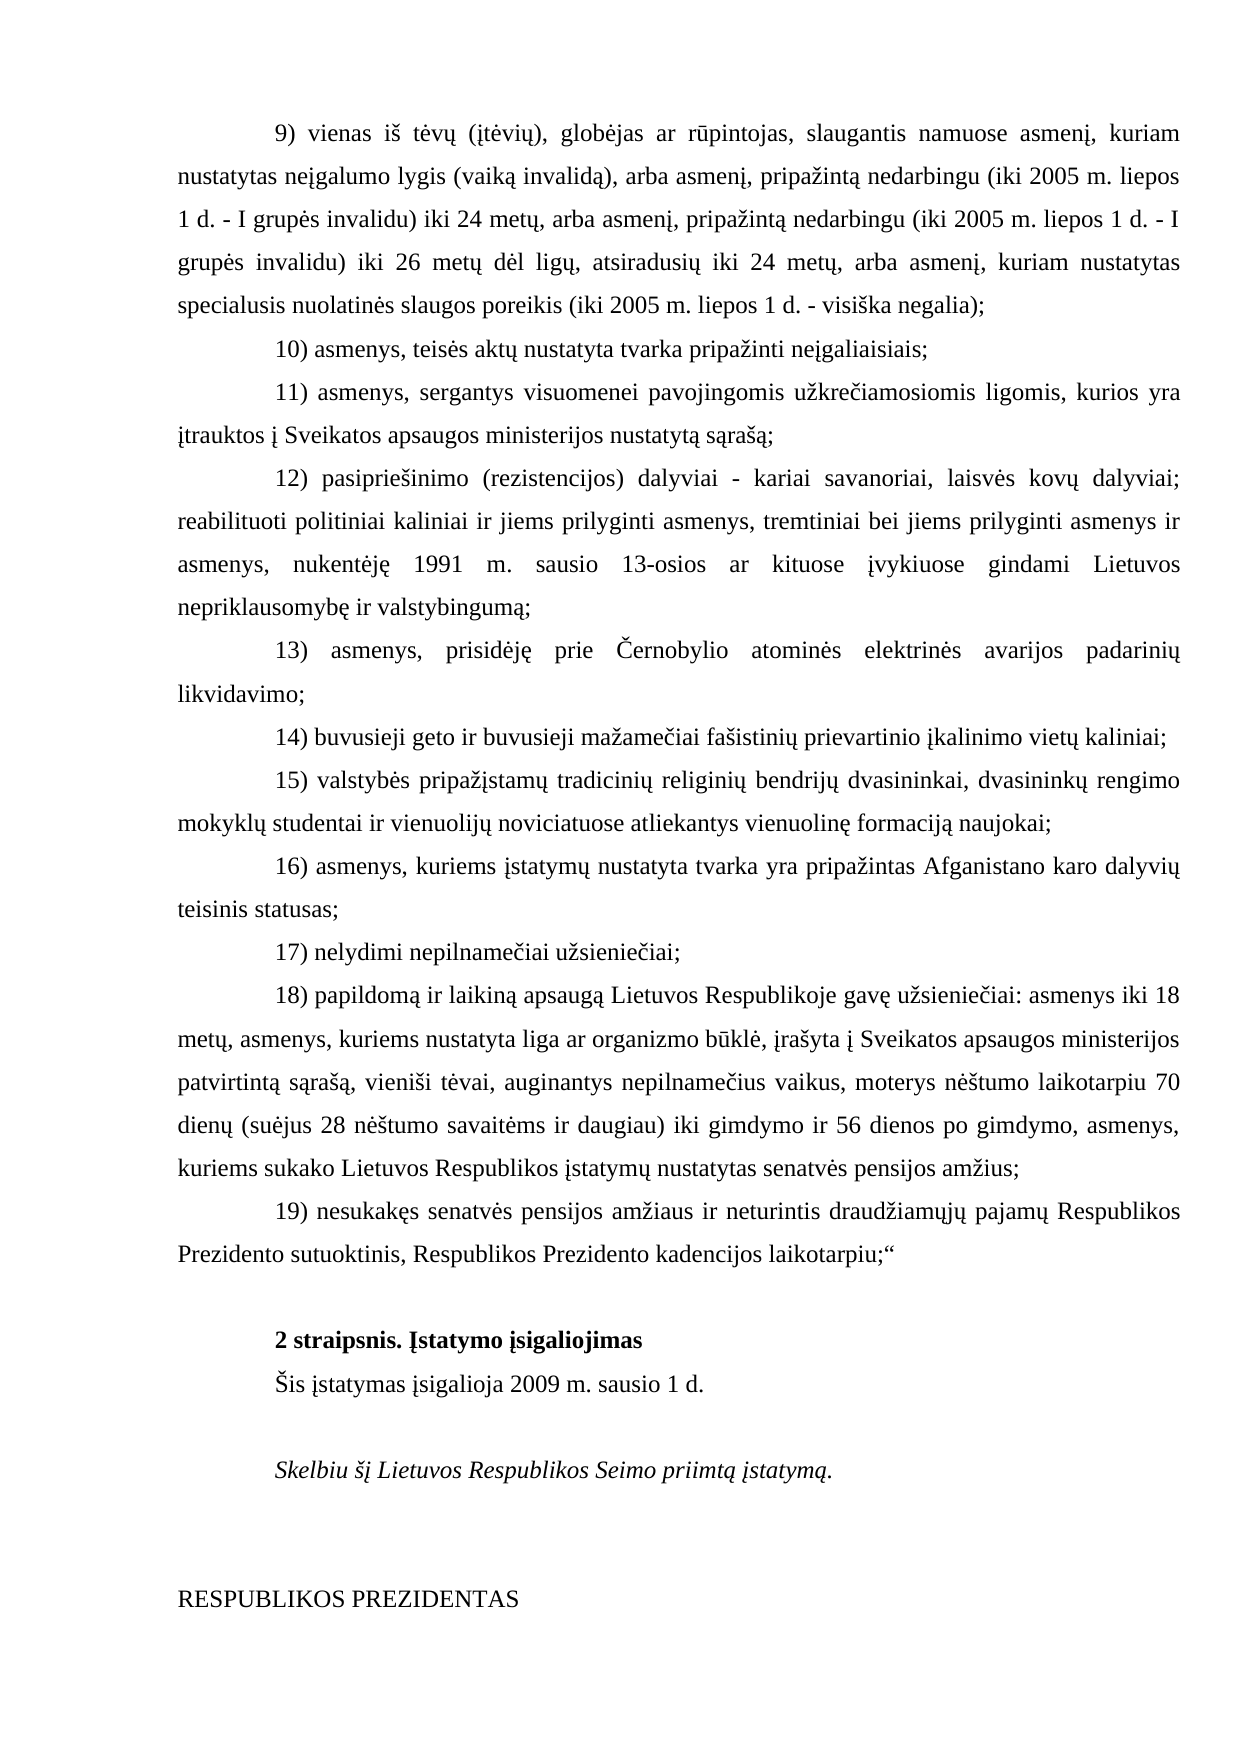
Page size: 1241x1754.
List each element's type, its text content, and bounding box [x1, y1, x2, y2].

text 13) asmenys, prisidėję prie Černobylio atominės elektrinės avarijos padarinių likvidavimo; [177, 636, 1181, 707]
text 12) pasipriešinimo (rezistencijos) dalyviai - kariai savanoriai, laisvės kovų dalyviai; reabilituoti politiniai kaliniai ir jiems prilyginti asmenys, tremtiniai bei jiems prilyginti asmenys ir asmenys, nukentėję 1991 m. sausio 13-osios ar kituose įvykiuose gindami Lietuvos nepriklausomybę ir valstybingumą; [177, 463, 1181, 621]
text 9) vienas iš tėvų (įtėvių), globėjas ar rūpintojas, slaugantis namuose asmenį, kuriam nustatytas neįgalumo lygis (vaiką invalidą), arba asmenį, pripažintą nedarbingu (iki 2005 m. liepos 1 d. - I grupės invalidu) iki 24 metų, arba asmenį, pripažintą nedarbingu (iki 2005 m. liepos 1 d. - I grupės invalidu) iki 26 metų dėl ligų, atsiradusių iki 24 metų, arba asmenį, kuriam nustatytas specialusis nuolatinės slaugos poreikis (iki 2005 m. liepos 1 d. - visiška negalia); [177, 118, 1181, 319]
text 18) papildomą ir laikiną apsaugą Lietuvos Respublikoje gavę užsieniečiai: asmenys iki 18 metų, asmenys, kuriems nustatyta liga ar organizmo būklė, įrašyta į Sveikatos apsaugos ministerijos patvirtintą sąrašą, vieniši tėvai, auginantys nepilnamečius vaikus, moterys nėštumo laikotarpiu 70 dienų (suėjus 28 nėštumo savaitėms ir daugiau) iki gimdymo ir 56 dienos po gimdymo, asmenys, kuriems sukako Lietuvos Respublikos įstatymų nustatytas senatvės pensijos amžius; [177, 981, 1181, 1182]
text 19) nesukakęs senatvės pensijos amžiaus ir neturintis draudžiamųjų pajamų Respublikos Prezidento sutuoktinis, Respublikos Prezidento kadencijos laikotarpiu;“ [177, 1196, 1181, 1268]
text 17) nelydimi nepilnamečiai užsieniečiai; [177, 937, 1181, 966]
text 11) asmenys, sergantys visuomenei pavojingomis užkrečiamosiomis ligomis, kurios yra įtrauktos į Sveikatos apsaugos ministerijos nustatytą sąrašą; [177, 377, 1181, 449]
text 10) asmenys, teisės aktų nustatyta tvarka pripažinti neįgaliaisiais; [177, 334, 1181, 362]
text 2 straipsnis. Įstatymo įsigaliojimas [177, 1326, 1181, 1354]
text Skelbiu šį Lietuvos Respublikos Seimo priimtą įstatymą. [177, 1455, 1181, 1484]
text 15) valstybės pripažįstamų tradicinių religinių bendrijų dvasininkai, dvasininkų rengimo mokyklų studentai ir vienuolijų noviciatuose atliekantys vienuolinę formaciją naujokai; [177, 765, 1181, 837]
text 14) buvusieji geto ir buvusieji mažamečiai fašistinių prievartinio įkalinimo vietų kaliniai; [177, 722, 1181, 751]
text 16) asmenys, kuriems įstatymų nustatyta tvarka yra pripažintas Afganistano karo dalyvių teisinis statusas; [177, 851, 1181, 923]
text Šis įstatymas įsigalioja 2009 m. sausio 1 d. [177, 1369, 1181, 1397]
text RESPUBLIKOS PREZIDENTAS [177, 1584, 1181, 1613]
